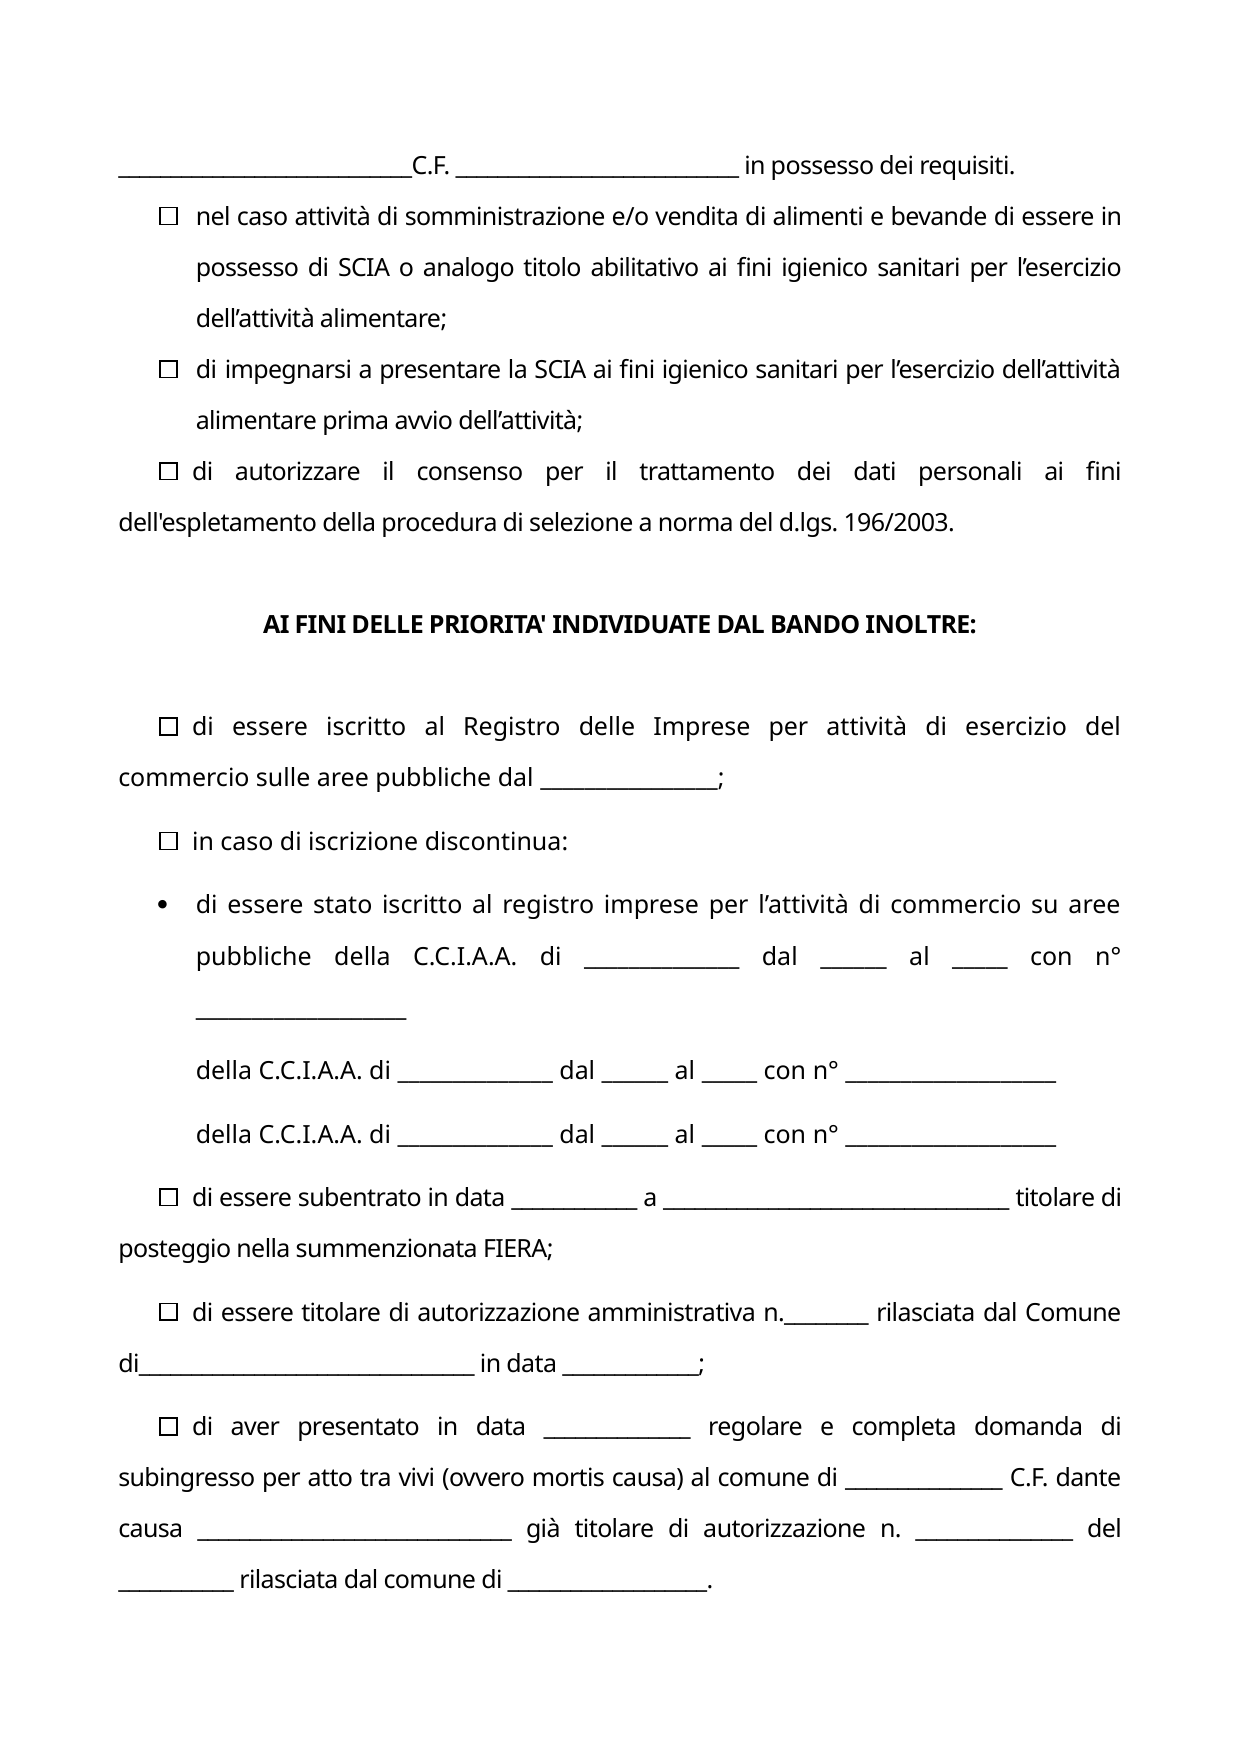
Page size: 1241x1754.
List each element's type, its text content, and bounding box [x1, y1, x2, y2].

list di autorizzare il consenso per il trattamento dei dati personali ai fini dell'espletamento della procedura di selezione a norma del d.lgs. 196/2003. [118, 454, 1122, 539]
list di essere iscritto al Registro delle Imprese per attività di esercizio del commercio sulle aree pubbliche dal ________________; [118, 709, 1122, 794]
list in caso di iscrizione discontinua: [118, 824, 1122, 858]
list ____________________________C.F. ___________________________ in possesso dei requisiti. [118, 148, 1122, 182]
list della C.C.I.A.A. di ______________ dal ______ al _____ con n° ___________________ [196, 1116, 1122, 1150]
list di aver presentato in data ______________ regolare e completa domanda di subingresso per atto tra vivi (ovvero mortis causa) al comune di _______________ C.F. dante causa ______________________________ già titolare di autorizzazione n. _______________ del ___________ rilasciata dal comune di ___________________. [118, 1409, 1122, 1596]
list di essere subentrato in data ____________ a _________________________________ titolare di posteggio nella summenzionata FIERA; [118, 1180, 1122, 1265]
list di essere titolare di autorizzazione amministrativa n.________ rilasciata dal Comune di________________________________ in data _____________; [118, 1294, 1122, 1379]
list di impegnarsi a presentare la SCIA ai fini igienico sanitari per l’esercizio dell’attività alimentare prima avvio dell’attività; [158, 352, 1122, 437]
list di essere stato iscritto al registro imprese per l’attività di commercio su aree pubbliche della C.C.I.A.A. di ______________ dal ______ al _____ con n° ___________________ [158, 887, 1122, 1023]
text AI FINI DELLE PRIORITA' INDIVIDUATE DAL BANDO INOLTRE: [118, 607, 1122, 641]
list nel caso attività di somministrazione e/o vendita di alimenti e bevande di essere in possesso di SCIA o analogo titolo abilitativo ai fini igienico sanitari per l’esercizio dell’attività alimentare; [158, 199, 1122, 335]
list della C.C.I.A.A. di ______________ dal ______ al _____ con n° ___________________ [196, 1053, 1122, 1087]
